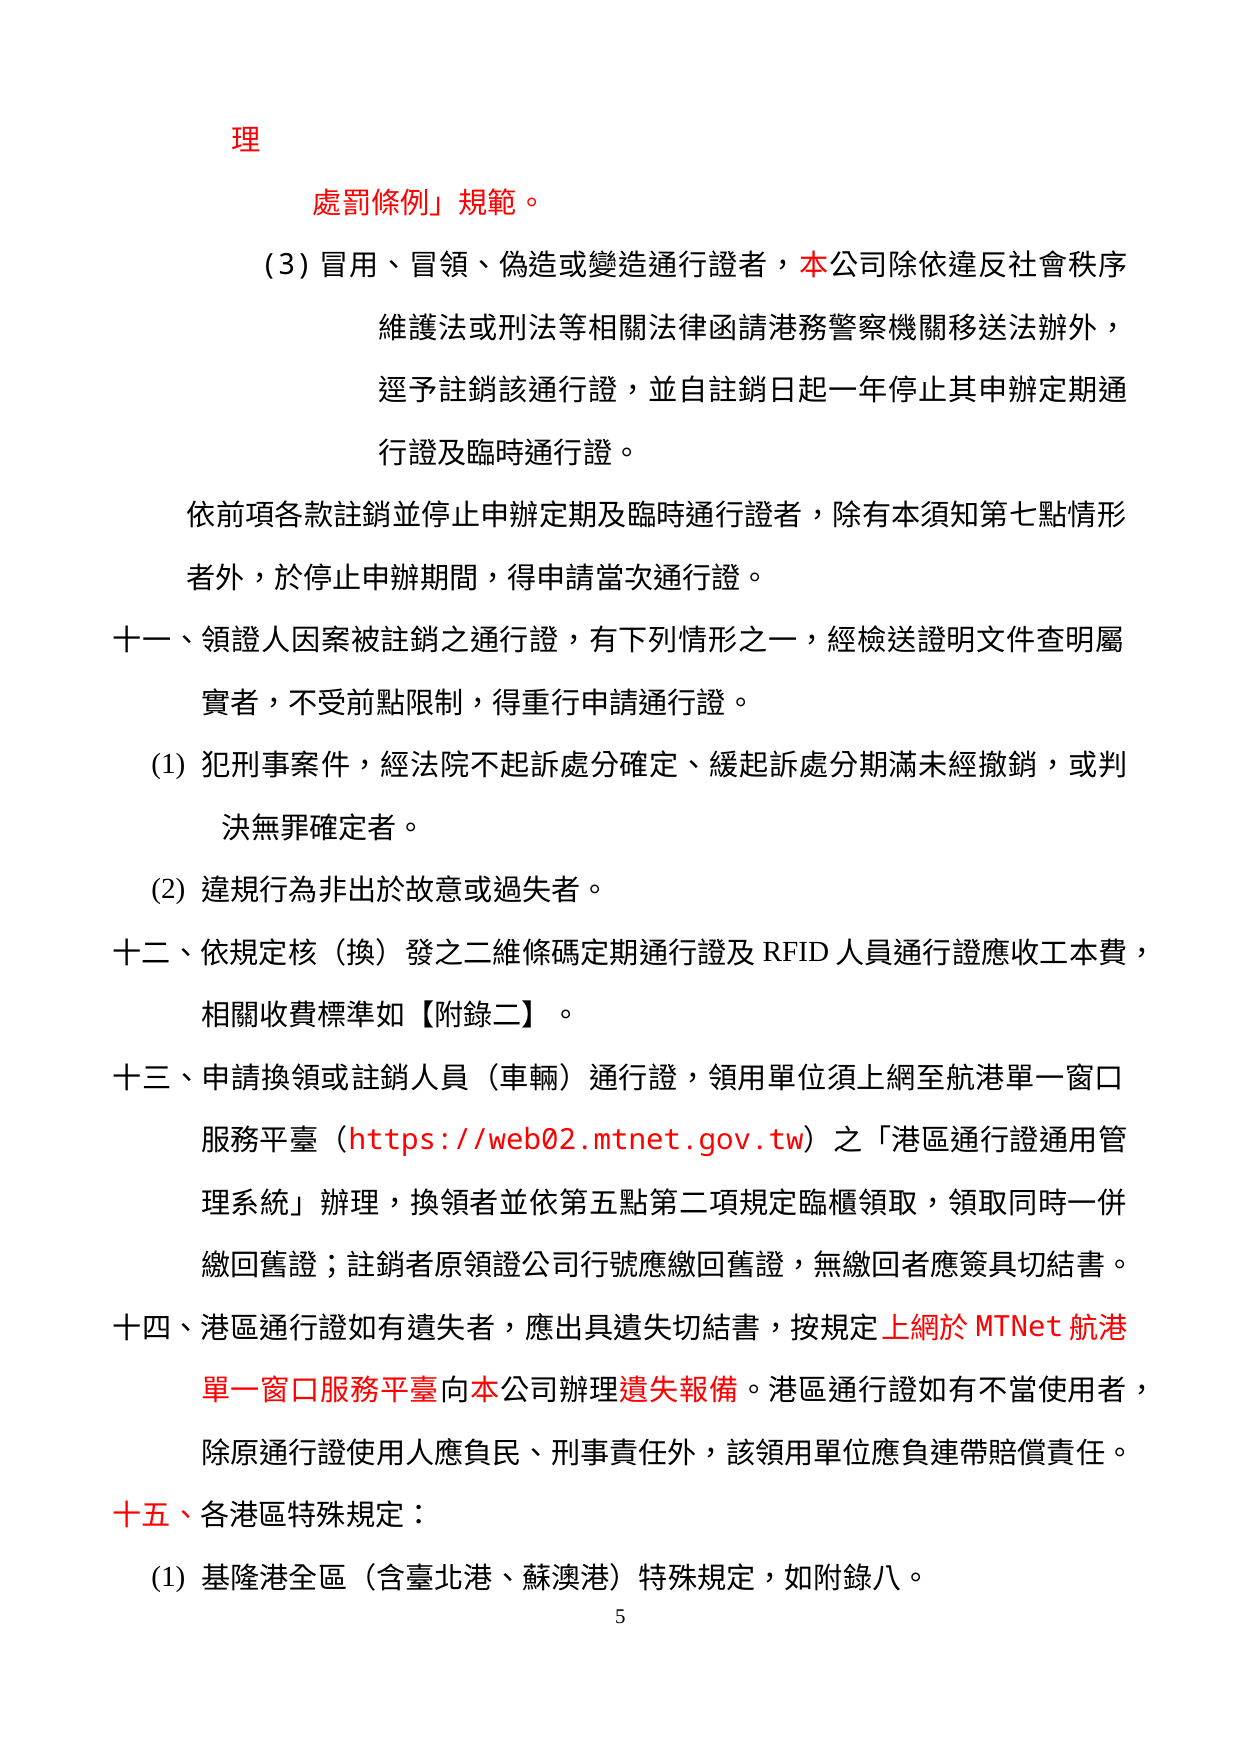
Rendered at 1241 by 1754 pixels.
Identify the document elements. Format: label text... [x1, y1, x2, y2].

text 十四、港區通行證如有遺失者，應出具遺失切結書，按規定上網於MTNet航港單一窗口服務平臺向本公司辦理遺失報備。港區通行證如有不當使用者，除原通行證使用人應負民、刑事責任外，該領用單位應負連帶賠償責任。 [112, 1284, 1128, 1471]
text 十二、依規定核（換）發之二維條碼定期通行證及RFID人員通行證應收工本費，相關收費標準如【附錄二】。 [112, 909, 1128, 1034]
list 冒用、冒領、偽造或變造通行證者，本公司除依違反社會秩序維護法或刑法等相關法律函請港務警察機關移送法辦外，逕予註銷該通行證，並自註銷日起一年停止其申辦定期通行證及臨時通行證。 [260, 221, 1128, 471]
text 十五、各港區特殊規定： [112, 1471, 1128, 1534]
text 十一、領證人因案被註銷之通行證，有下列情形之一，經檢送證明文件查明屬實者，不受前點限制，得重行申請通行證。 [112, 596, 1128, 721]
list 基隆港全區（含臺北港、蘇澳港）特殊規定，如附錄八。 [151, 1534, 1128, 1596]
list 違規行為非出於故意或過失者。 [151, 846, 1128, 909]
list 犯刑事案件，經法院不起訴處分確定、緩起訴處分期滿未經撤銷，或判決無罪確定者。 [151, 721, 1128, 846]
text 十三、申請換領或註銷人員（車輛）通行證，領用單位須上網至航港單一窗口服務平臺（https://web02.mtnet.gov.tw）之「港區通行證通用管理系統」辦理，換領者並依第五點第二項規定臨櫃領取，領取同時一併繳回舊證；註銷者原領證公司行號應繳回舊證，無繳回者應簽具切結書。 [112, 1034, 1128, 1284]
text 處罰條例」規範。 [231, 159, 1128, 221]
text 依前項各款註銷並停止申辦定期及臨時通行證者，除有本須知第七點情形者外，於停止申辦期間，得申請當次通行證。 [186, 471, 1128, 596]
text 理 [231, 96, 1128, 159]
